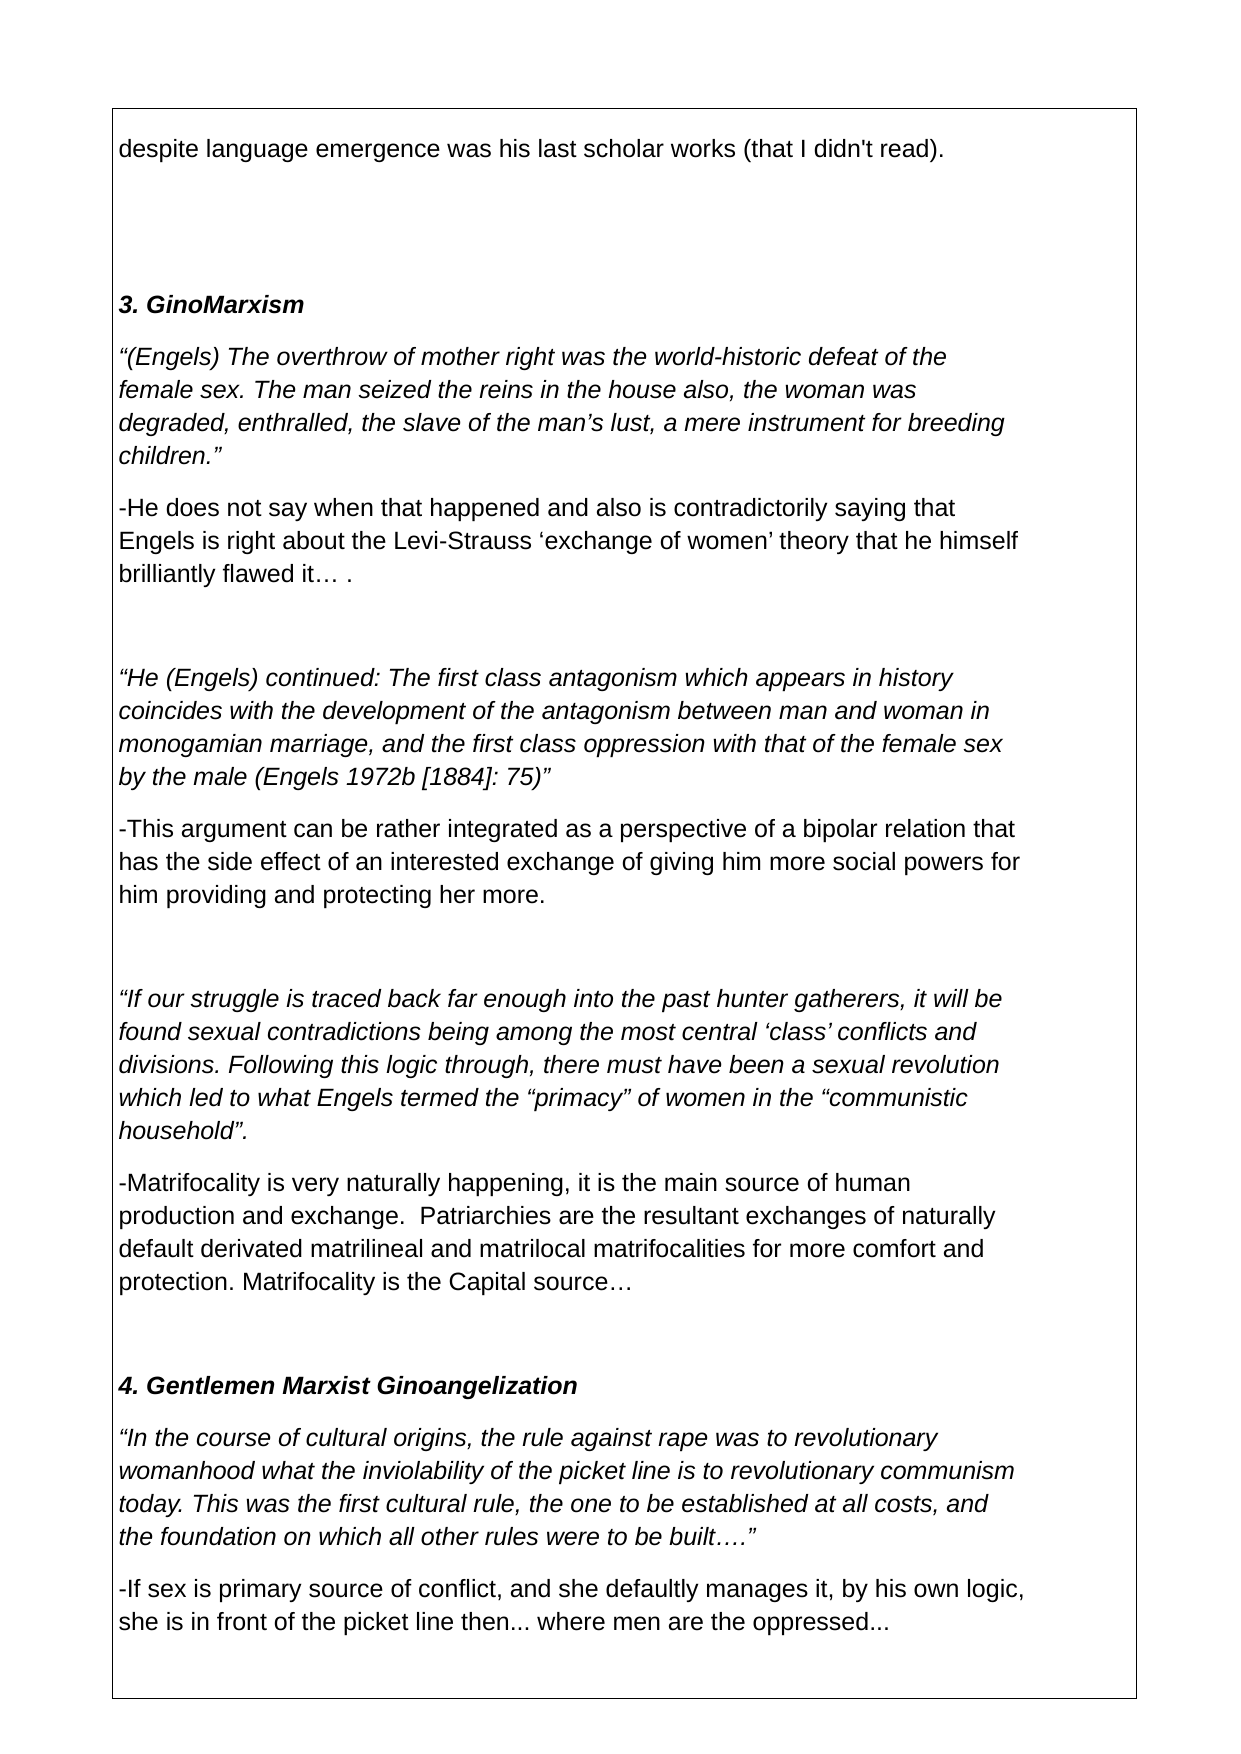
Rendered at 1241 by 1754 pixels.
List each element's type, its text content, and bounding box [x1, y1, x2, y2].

table_header despite language emergence was his last scholar works (that I didn't read). 3. GinoMarxism “(Engels) The overthrow of mother right was the world-historic defeat of the female sex. The man seized the reins in the house also, the woman was degraded, enthralled, the slave of the man’s lust, a mere instrument for breeding children.” -He does not say when that happened and also is contradictorily saying that Engels is right about the Levi-Strauss ‘exchange of women’ theory that he himself brilliantly flawed it… . “He (Engels) continued: The first class antagonism which appears in history coincides with the development of the antagonism between man and woman in monogamian marriage, and the first class oppression with that of the female sex by the male (Engels 1972b [1884]: 75)” -This argument can be rather integrated as a perspective of a bipolar relation that has the side effect of an interested exchange of giving him more social powers for him providing and protecting her more. “If our struggle is traced back far enough into the past hunter gatherers, it will be found sexual contradictions being among the most central ‘class’ conflicts and divisions. Following this logic through, there must have been a sexual revolution which led to what Engels termed the “primacy” of women in the “communistic household”. -Matrifocality is very naturally happening, it is the main source of human production and exchange. Patriarchies are the resultant exchanges of naturally default derivated matrilineal and matrilocal matrifocalities for more comfort and protection. Matrifocality is the Capital source… 4. Gentlemen Marxist Ginoangelization “In the course of cultural origins, the rule against rape was to revolutionary womanhood what the inviolability of the picket line is to revolutionary communism today. This was the first cultural rule, the one to be established at all costs, and the foundation on which all other rules were to be built….” -If sex is primary source of conflict, and she defaultly manages it, by his own logic, she is in front of the picket line then... where men are the oppressed... [113, 109, 1136, 1698]
